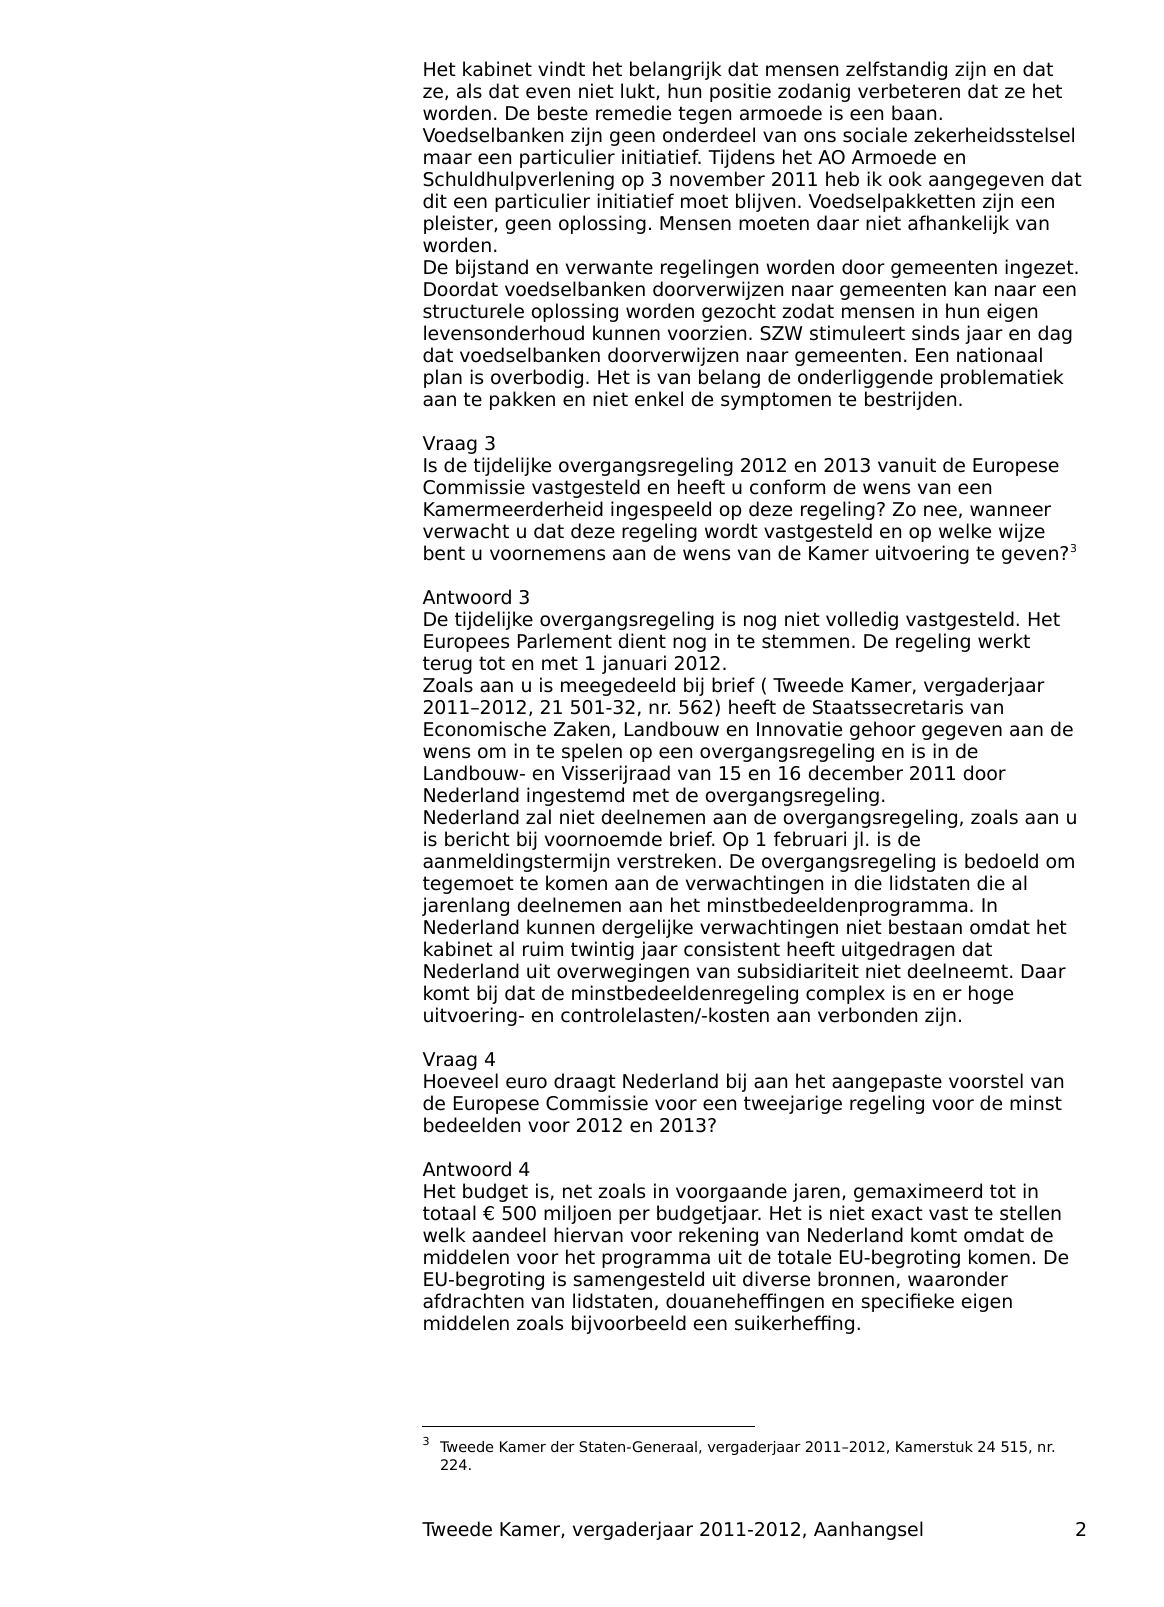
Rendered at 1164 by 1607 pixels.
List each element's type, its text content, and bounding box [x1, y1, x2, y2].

text Is de tijdelijke overgangsregeling 2012 en 2013 vanuit de Europese Commissie vastgesteld en heeft u conform de wens van een Kamermeerderheid ingespeeld op deze regeling? Zo nee, wanneer verwacht u dat deze regeling wordt vastgesteld en op welke wijze bent u voornemens aan de wens van de Kamer uitvoering te geven? [422, 455, 1087, 565]
text Vraag 4 [422, 1049, 1087, 1071]
text Nederland zal niet deelnemen aan de overgangsregeling, zoals aan u is bericht bij voornoemde brief. Op 1 februari jl. is de aanmeldingstermijn verstreken. De overgangsregeling is bedoeld om tegemoet te komen aan de verwachtingen in die lidstaten die al jarenlang deelnemen aan het minstbedeeldenprogramma. In Nederland kunnen dergelijke verwachtingen niet bestaan omdat het kabinet al ruim twintig jaar consistent heeft uitgedragen dat Nederland uit overwegingen van subsidiariteit niet deelneemt. Daar komt bij dat de minstbedeeldenregeling complex is en er hoge uitvoering- en controlelasten/-kosten aan verbonden zijn. [422, 807, 1087, 1027]
text Antwoord 3 [422, 587, 1087, 609]
text Het budget is, net zoals in voorgaande jaren, gemaximeerd tot in totaal € 500 miljoen per budgetjaar. Het is niet exact vast te stellen welk aandeel hiervan voor rekening van Nederland komt omdat de middelen voor het programma uit de totale EU-begroting komen. De EU-begroting is samengesteld uit diverse bronnen, waaronder afdrachten van lidstaten, douaneheffingen en specifieke eigen middelen zoals bijvoorbeeld een suikerheffing. [422, 1181, 1087, 1335]
text Het kabinet vindt het belangrijk dat mensen zelfstandig zijn en dat ze, als dat even niet lukt, hun positie zodanig verbeteren dat ze het worden. De beste remedie tegen armoede is een baan. [422, 59, 1087, 125]
text Zoals aan u is meegedeeld bij brief ( Tweede Kamer, vergaderjaar 2011–2012, 21 501-32, nr. 562) heeft de Staatssecretaris van Economische Zaken, Landbouw en Innovatie gehoor gegeven aan de wens om in te spelen op een overgangsregeling en is in de Landbouw- en Visserijraad van 15 en 16 december 2011 door Nederland ingestemd met de overgangsregeling. [422, 675, 1087, 807]
text De tijdelijke overgangsregeling is nog niet volledig vastgesteld. Het Europees Parlement dient nog in te stemmen. De regeling werkt terug tot en met 1 januari 2012. [422, 609, 1087, 675]
text Hoeveel euro draagt Nederland bij aan het aangepaste voorstel van de Europese Commissie voor een tweejarige regeling voor de minst bedeelden voor 2012 en 2013? [422, 1071, 1087, 1137]
text Vraag 3 [422, 433, 1087, 455]
text Antwoord 4 [422, 1159, 1087, 1181]
text De bijstand en verwante regelingen worden door gemeenten ingezet. Doordat voedselbanken doorverwijzen naar gemeenten kan naar een structurele oplossing worden gezocht zodat mensen in hun eigen levensonderhoud kunnen voorzien. SZW stimuleert sinds jaar en dag dat voedselbanken doorverwijzen naar gemeenten. Een nationaal plan is overbodig. Het is van belang de onderliggende problematiek aan te pakken en niet enkel de symptomen te bestrijden. [422, 257, 1087, 411]
text Tweede Kamer der Staten-Generaal, vergaderjaar 2011–2012, Kamerstuk 24 515, nr. 224. [422, 1435, 1087, 1474]
text Voedselbanken zijn geen onderdeel van ons sociale zekerheidsstelsel maar een particulier initiatief. Tijdens het AO Armoede en Schuldhulpverlening op 3 november 2011 heb ik ook aangegeven dat dit een particulier initiatief moet blijven. Voedselpakketten zijn een pleister, geen oplossing. Mensen moeten daar niet afhankelijk van worden. [422, 125, 1087, 257]
